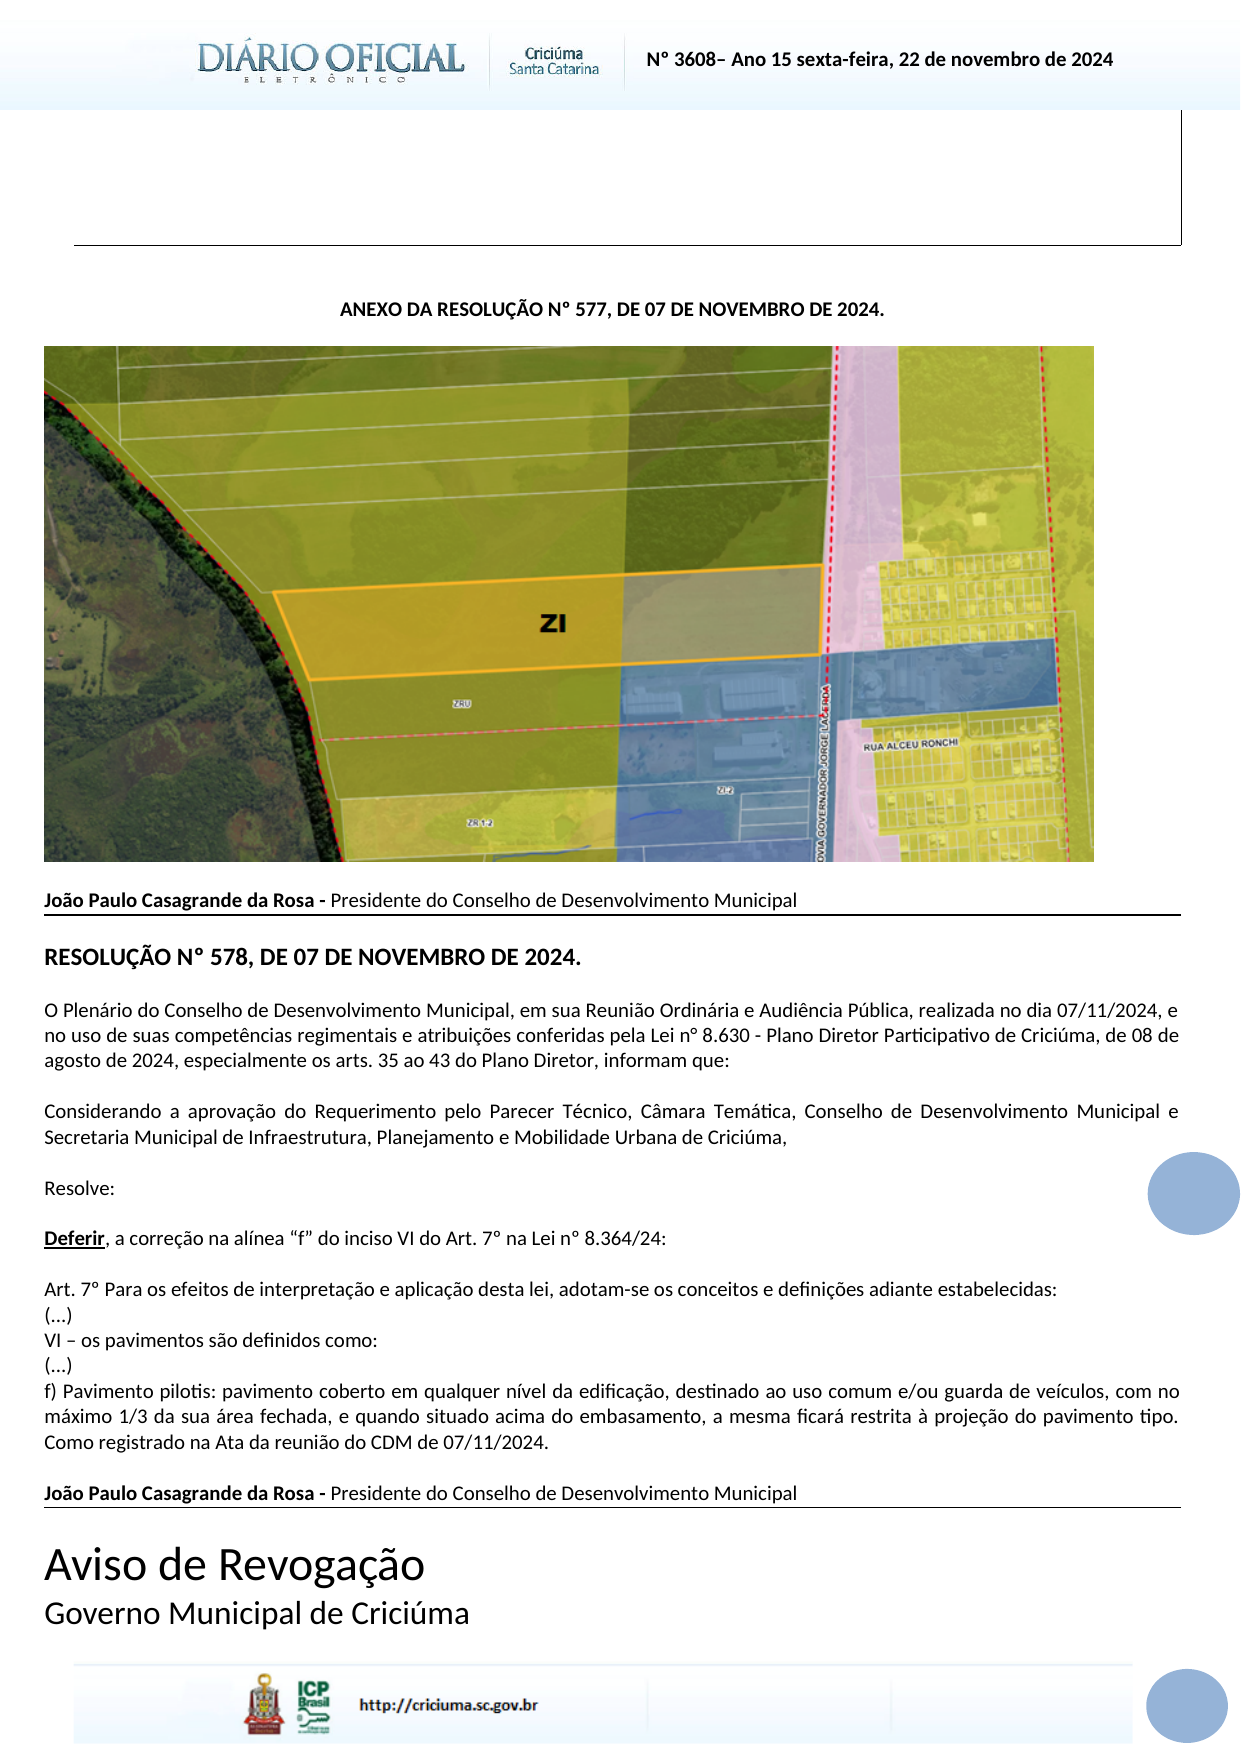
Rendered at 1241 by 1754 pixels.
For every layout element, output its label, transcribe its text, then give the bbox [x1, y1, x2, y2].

text João Paulo Casagrande da Rosa - Presidente do Conselho de Desenvolvimento Municipal [44, 887, 1181, 914]
text João Paulo Casagrande da Rosa - Presidente do Conselho de Desenvolvimento Municipal [44, 1480, 1181, 1507]
text O Plenário do Conselho de Desenvolvimento Municipal, em sua Reunião Ordinária e Audiência Pública, realizada no dia 07/11/2024, e no uso de suas competências regimentais e atribuições conferidas pela Lei n° 8.630 - Plano Diretor Participativo de Criciúma, de 08 de agosto de 2024, especialmente os arts. 35 ao 43 do Plano Diretor, informam que: [44, 997, 1181, 1073]
text RESOLUÇÃO Nº 578, DE 07 DE NOVEMBRO DE 2024. [44, 941, 1181, 971]
text Aviso de Revogação [44, 1534, 1181, 1592]
text (...) [44, 1302, 1181, 1327]
text Resolve: [44, 1175, 1152, 1200]
text VI – os pavimentos são definidos como: [44, 1327, 1181, 1353]
text ANEXO DA RESOLUÇÃO Nº 577, DE 07 DE NOVEMBRO DE 2024. [44, 296, 1181, 321]
text (...) [44, 1353, 1181, 1378]
text Art. 7º Para os efeitos de interpretação e aplicação desta lei, adotam-se os conceitos e definições adiante estabelecidas: [44, 1276, 1181, 1302]
text Considerando a aprovação do Requerimento pelo Parecer Técnico, Câmara Temática, Conselho de Desenvolvimento Municipal e Secretaria Municipal de Infraestrutura, Planejamento e Mobilidade Urbana de Criciúma, [44, 1098, 1181, 1149]
text f) Pavimento pilotis: pavimento coberto em qualquer nível da edificação, destinado ao uso comum e/ou guarda de veículos, com no máximo 1/3 da sua área fechada, e quando situado acima do embasamento, a mesma ficará restrita à projeção do pavimento tipo. Como registrado na Ata da reunião do CDM de 07/11/2024. [44, 1378, 1181, 1454]
text Deferir, a correção na alínea “f” do inciso VI do Art. 7º na Lei nº 8.364/24: [44, 1226, 1181, 1251]
text Governo Municipal de Criciúma [44, 1592, 1181, 1633]
